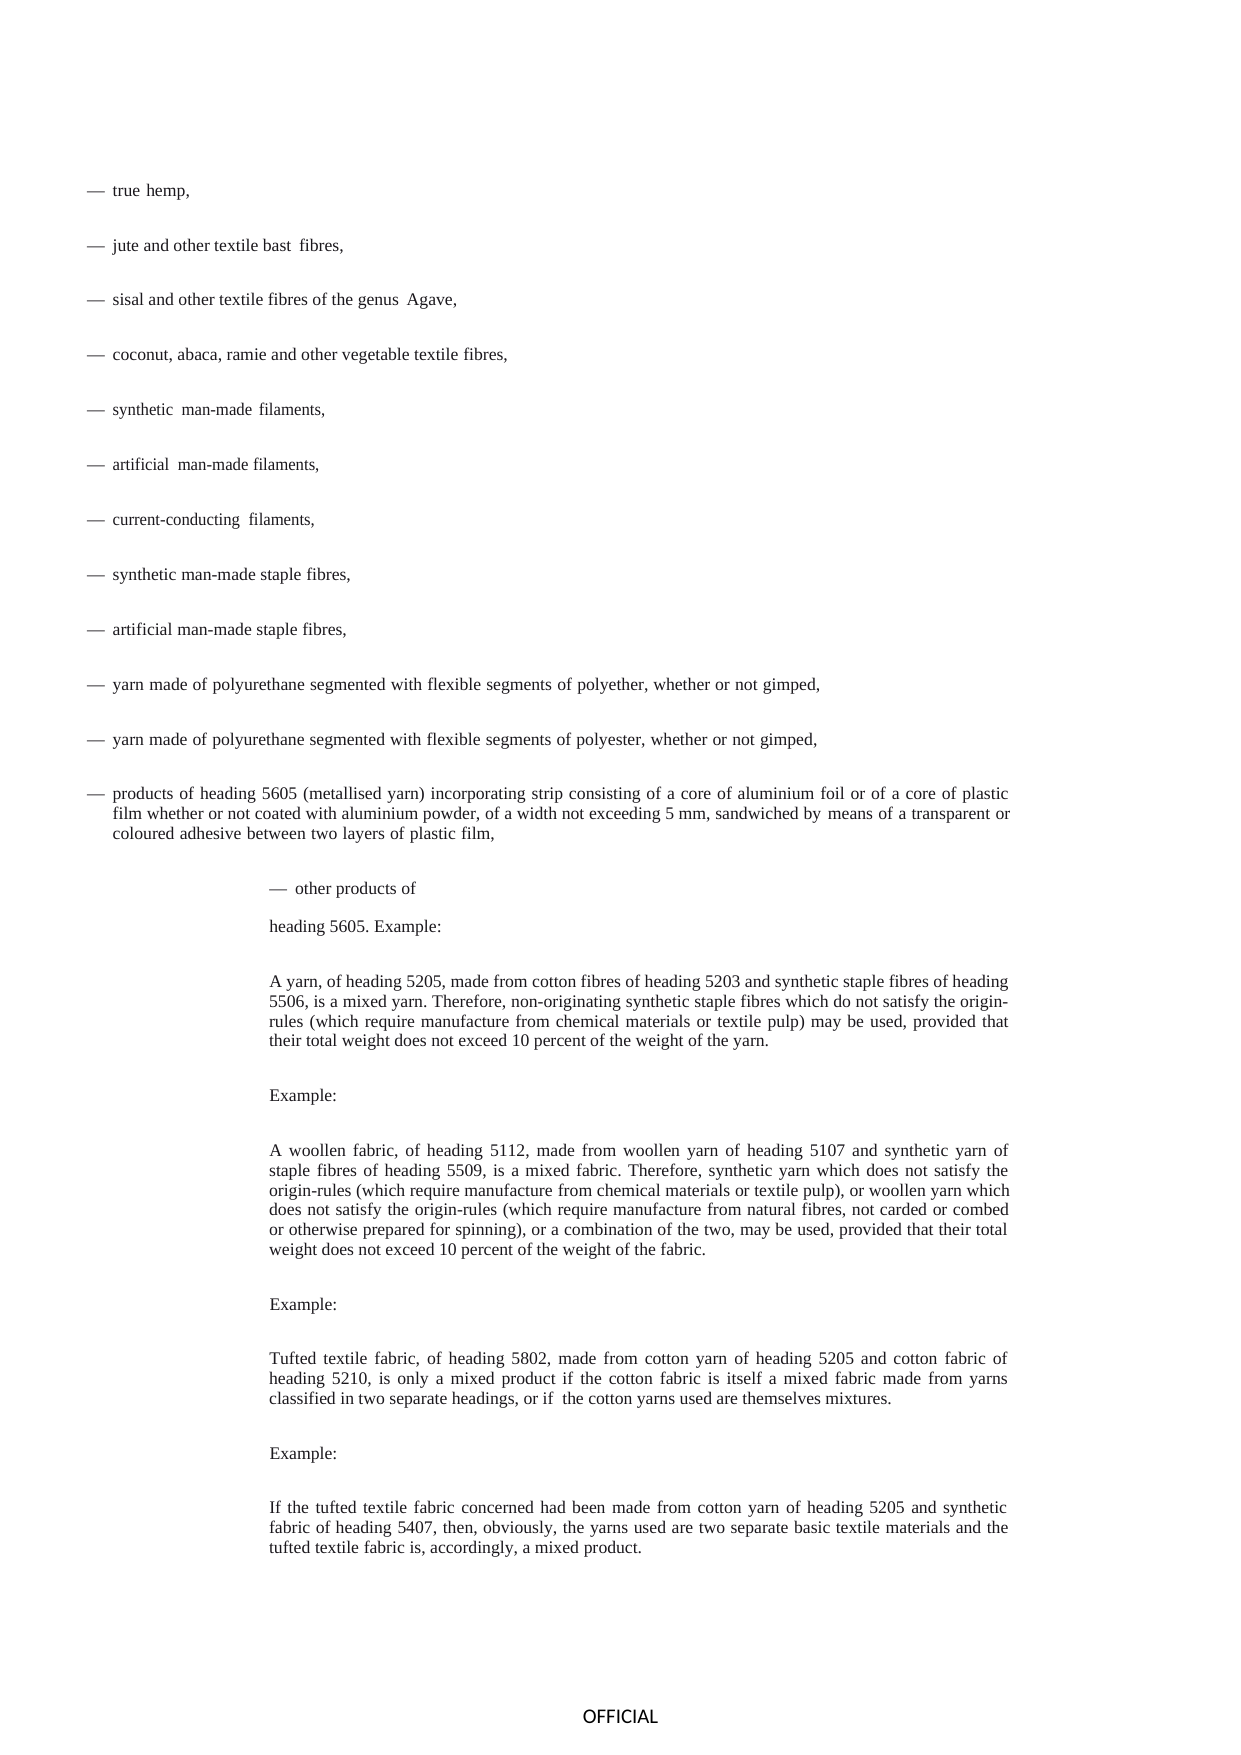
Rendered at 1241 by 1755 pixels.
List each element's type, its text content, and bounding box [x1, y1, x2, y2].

list true hemp, [87, 179, 1128, 200]
list artificial man-made filaments, [87, 454, 1128, 474]
text A woollen fabric, of heading 5112, made from woollen yarn of heading 5107 and synthetic yarn of staple fibres of heading 5509, is a mixed fabric. Therefore, synthetic yarn which does not satisfy the origin-rules (which require manufacture from chemical materials or textile pulp), or woollen yarn which does not satisfy the origin-rules (which require manufacture from natural fibres, not carded or combed or otherwise prepared for spinning), or a combination of the two, may be used, provided that their total weight does not exceed 10 percent of the weight of the fabric. [269, 1141, 1010, 1259]
text If the tufted textile fabric concerned had been made from cotton yarn of heading 5205 and synthetic fabric of heading 5407, then, obviously, the yarns used are two separate basic textile materials and the tufted textile fabric is, accordingly, a mixed product. [269, 1498, 1009, 1557]
list artificial man-made staple fibres, [87, 619, 1128, 639]
list other products of heading 5605. Example: [269, 878, 456, 936]
list jute and other textile bast fibres, [87, 234, 1128, 255]
list synthetic man-made staple fibres, [87, 564, 1128, 584]
text Example: [269, 1085, 1128, 1106]
list synthetic man-made filaments, [87, 399, 1128, 419]
text Example: [269, 1443, 1128, 1463]
list current-conducting filaments, [87, 509, 1128, 529]
list yarn made of polyurethane segmented with flexible segments of polyether, whether or not gimped, [87, 673, 1128, 694]
list sisal and other textile fibres of the genus Agave, [87, 289, 1128, 309]
list yarn made of polyurethane segmented with flexible segments of polyester, whether or not gimped, [87, 728, 1128, 749]
list coconut, abaca, ramie and other vegetable textile fibres, [87, 344, 1128, 364]
list products of heading 5605 (metallised yarn) incorporating strip consisting of a core of aluminium foil or of a core of plastic film whether or not coated with aluminium powder, of a width not exceeding 5 mm, sandwiched by means of a transparent or coloured adhesive between two layers of plastic film, [87, 784, 1010, 843]
text Example: [269, 1294, 1128, 1314]
text A yarn, of heading 5205, made from cotton fibres of heading 5203 and synthetic staple fibres of heading 5506, is a mixed yarn. Therefore, non-originating synthetic staple fibres which do not satisfy the origin-rules (which require manufacture from chemical materials or textile pulp) may be used, provided that their total weight does not exceed 10 percent of the weight of the yarn. [269, 971, 1010, 1051]
text Tufted textile fabric, of heading 5802, made from cotton yarn of heading 5205 and cotton fabric of heading 5210, is only a mixed product if the cotton fabric is itself a mixed fabric made from yarns classified in two separate headings, or if the cotton yarns used are themselves mixtures. [269, 1349, 1010, 1408]
